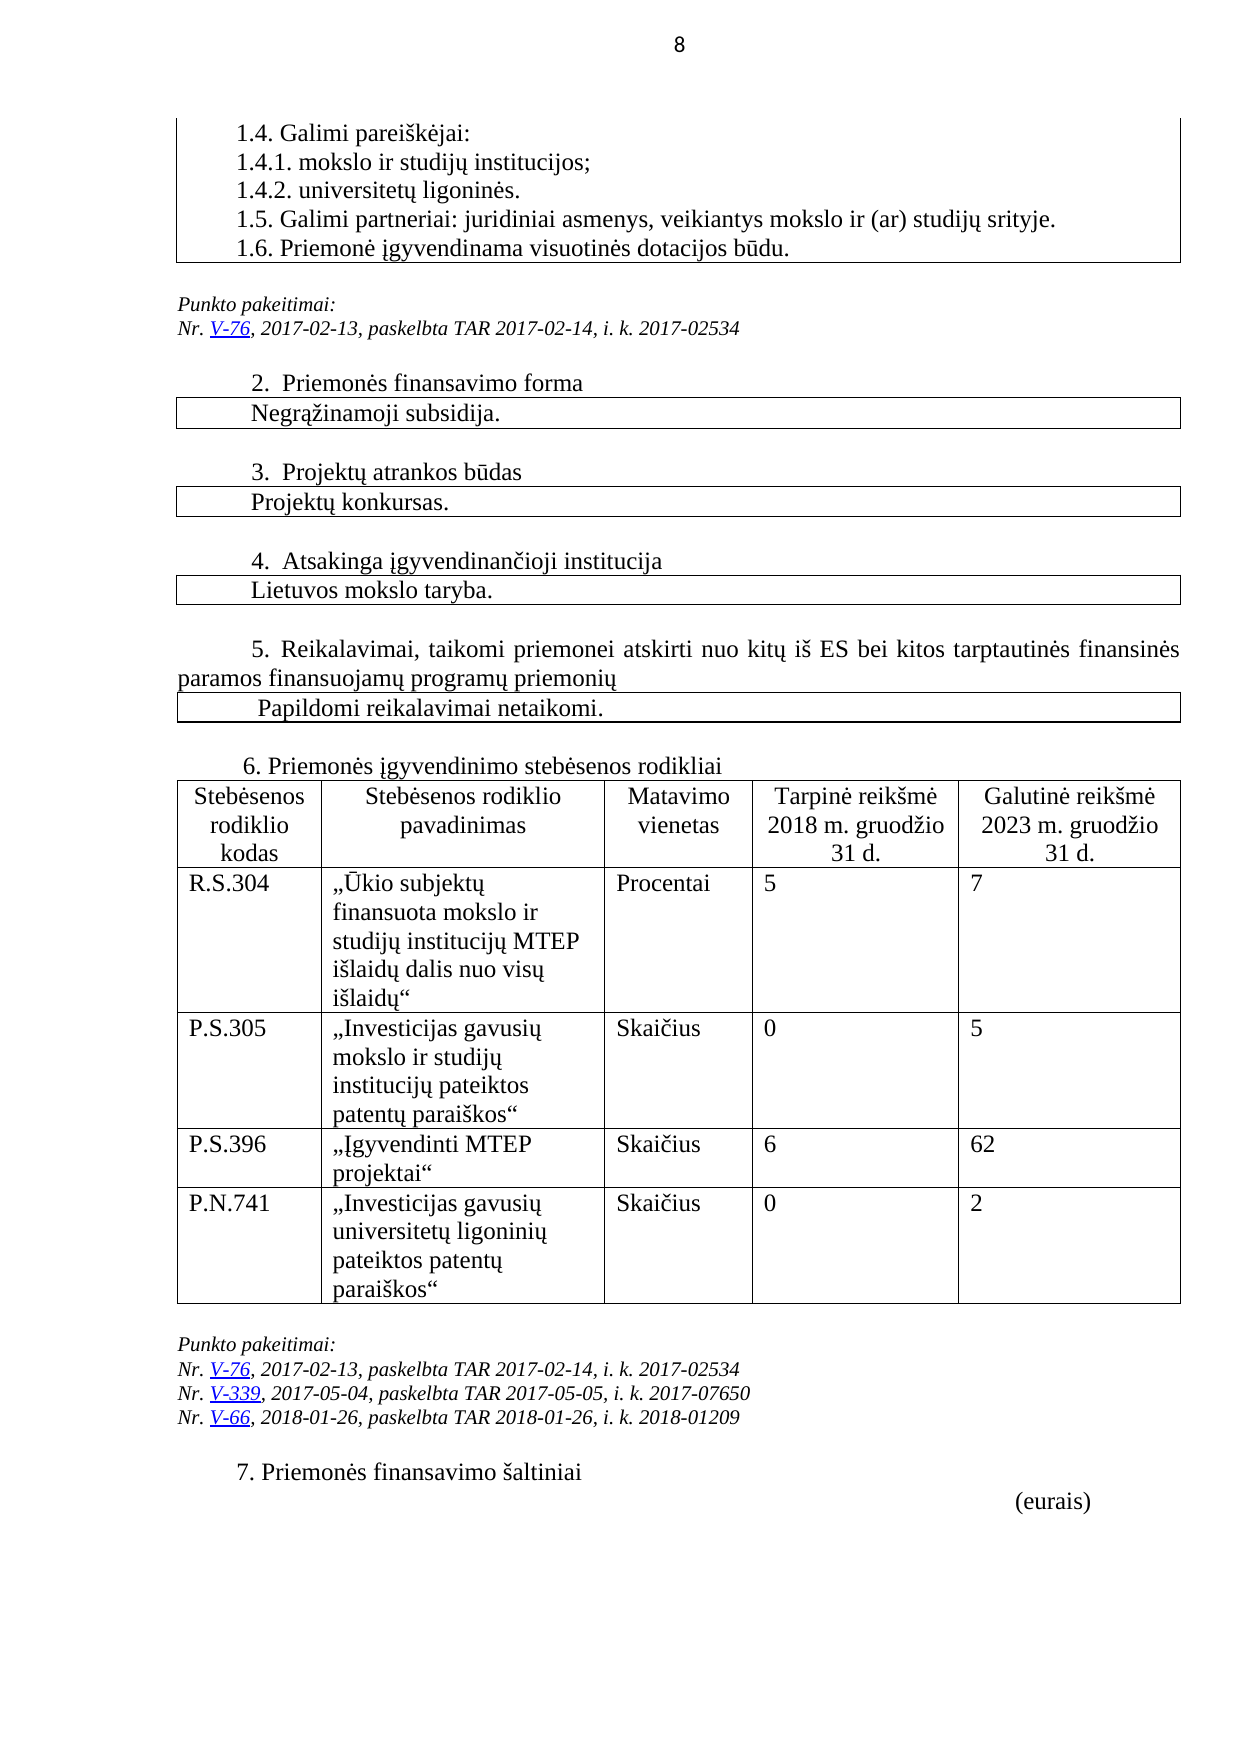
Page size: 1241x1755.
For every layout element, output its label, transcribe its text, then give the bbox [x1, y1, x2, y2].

table_cell Procentai [605, 868, 752, 1012]
text 5. Reikalavimai, taikomi priemonei atskirti nuo kitų iš ES bei kitos tarptautinės finansinės paramos finansuojamų programų priemonių [177, 634, 1181, 692]
table_header Negrąžinamoji subsidija. [177, 398, 1180, 428]
table_cell 6 [753, 1129, 958, 1187]
table_cell 5 [959, 1013, 1180, 1128]
table_cell R.S.304 [178, 868, 321, 1012]
table_cell P.N.741 [178, 1188, 321, 1303]
table_header Stebėsenos rodiklio kodas [178, 781, 321, 867]
table_cell 5 [753, 868, 958, 1012]
table_cell 1.5. Galimi partneriai: juridiniai asmenys, veikiantys mokslo ir (ar) studijų srityje. 1.6. Priemonė įgyvendinama visuotinės dotacijos būdu. [177, 204, 1180, 262]
table_cell Skaičius [605, 1188, 752, 1303]
text 4. Atsakinga įgyvendinančioji institucija [251, 546, 1181, 574]
table_header Tarpinė reikšmė 2018 m. gruodžio 31 d. [753, 781, 958, 867]
text Nr. V-66, 2018-01-26, paskelbta TAR 2018-01-26, i. k. 2018-01209 [177, 1404, 1181, 1429]
table_header Lietuvos mokslo taryba. [177, 576, 1180, 604]
table_header Stebėsenos rodiklio pavadinimas [322, 781, 604, 867]
text 7. Priemonės finansavimo šaltiniai [177, 1457, 1181, 1486]
table_cell P.S.305 [178, 1013, 321, 1128]
text 2. Priemonės finansavimo forma [251, 368, 1181, 397]
table_cell Skaičius [605, 1129, 752, 1187]
table_header Papildomi reikalavimai netaikomi. [178, 693, 1180, 721]
text Punkto pakeitimai: [177, 292, 1181, 316]
table_cell „Investicijas gavusių universitetų ligoninių pateiktos patentų paraiškos“ [322, 1188, 604, 1303]
table_cell „Investicijas gavusių mokslo ir studijų institucijų pateiktos patentų paraiškos“ [322, 1013, 604, 1128]
table_cell 0 [753, 1188, 958, 1303]
table_cell P.S.396 [178, 1129, 321, 1187]
text Nr. V-76, 2017-02-13, paskelbta TAR 2017-02-14, i. k. 2017-02534 [177, 1356, 1181, 1381]
table_header Matavimo vienetas [605, 781, 752, 867]
text 3. Projektų atrankos būdas [251, 457, 1181, 486]
text Nr. V-339, 2017-05-04, paskelbta TAR 2017-05-05, i. k. 2017-07650 [177, 1381, 1181, 1404]
table_header Galutinė reikšmė 2023 m. gruodžio 31 d. [959, 781, 1180, 867]
table_cell 7 [959, 868, 1180, 1012]
table_cell „Įgyvendinti MTEP projektai“ [322, 1129, 604, 1187]
table_cell 62 [959, 1129, 1180, 1187]
text Punkto pakeitimai: [177, 1332, 1181, 1356]
table_cell 1.4. Galimi pareiškėjai: 1.4.1. mokslo ir studijų institucijos; 1.4.2. universitetų ligoninės. [177, 118, 1180, 204]
text Nr. V-76, 2017-02-13, paskelbta TAR 2017-02-14, i. k. 2017-02534 [177, 316, 1181, 340]
text 6. Priemonės įgyvendinimo stebėsenos rodikliai [177, 751, 1181, 780]
table_cell Skaičius [605, 1013, 752, 1128]
text (eurais) [711, 1486, 1093, 1515]
table_header Projektų konkursas. [177, 487, 1180, 516]
table_cell 2 [959, 1188, 1180, 1303]
table_cell 0 [753, 1013, 958, 1128]
table_cell „Ūkio subjektų finansuota mokslo ir studijų institucijų MTEP išlaidų dalis nuo visų išlaidų“ [322, 868, 604, 1012]
